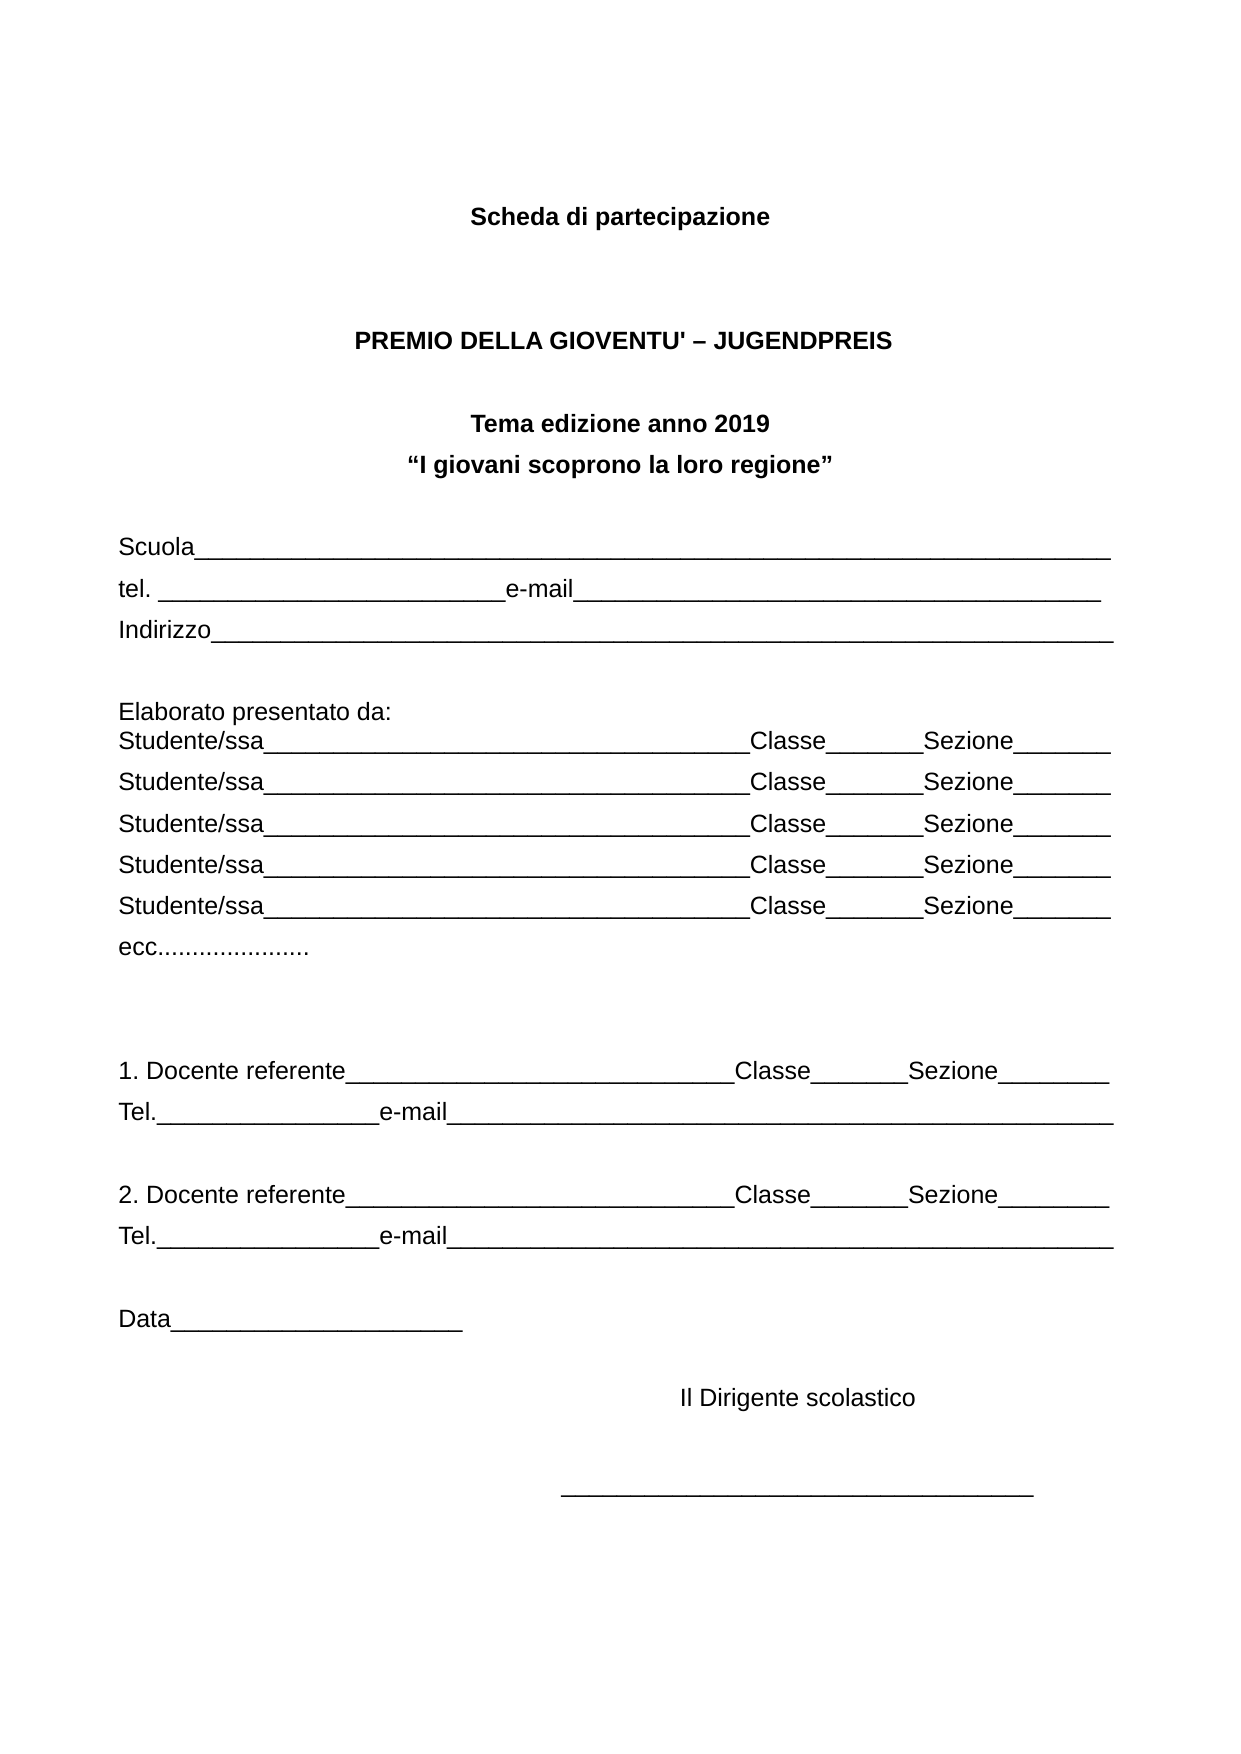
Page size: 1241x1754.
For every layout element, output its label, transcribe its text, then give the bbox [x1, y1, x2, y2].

text Il Dirigente scolastico [118, 1383, 1096, 1412]
text “I giovani scoprono la loro regione” [118, 450, 1122, 479]
text 1. Docente referente____________________________Classe_______Sezione________ [118, 1056, 1122, 1085]
text Studente/ssa___________________________________Classe_______Sezione_______ [118, 850, 1122, 879]
text Tel.________________e-mail________________________________________________ [118, 1221, 1122, 1250]
text 2. Docente referente____________________________Classe_______Sezione________ [118, 1180, 1122, 1209]
text Tel.________________e-mail________________________________________________ [118, 1097, 1122, 1126]
text Studente/ssa___________________________________Classe_______Sezione_______ [118, 891, 1122, 920]
text Indirizzo_________________________________________________________________ [118, 615, 1122, 644]
text ecc...................... [118, 932, 1122, 961]
text Tema edizione anno 2019 [118, 409, 1122, 437]
text Data_____________________ [118, 1304, 1096, 1332]
text Scuola__________________________________________________________________ [118, 532, 1122, 561]
text Elaborato presentato da: Studente/ssa___________________________________Classe_______Sezione_______ [118, 697, 1122, 755]
text tel. _________________________e-mail______________________________________ [118, 574, 1122, 602]
text Studente/ssa___________________________________Classe_______Sezione_______ [118, 809, 1122, 837]
text Scheda di partecipazione [118, 202, 1122, 231]
text Studente/ssa___________________________________Classe_______Sezione_______ [118, 767, 1122, 796]
text PREMIO DELLA GIOVENTU' – JUGENDPREIS [118, 326, 1122, 355]
text __________________________________ [118, 1469, 1096, 1498]
